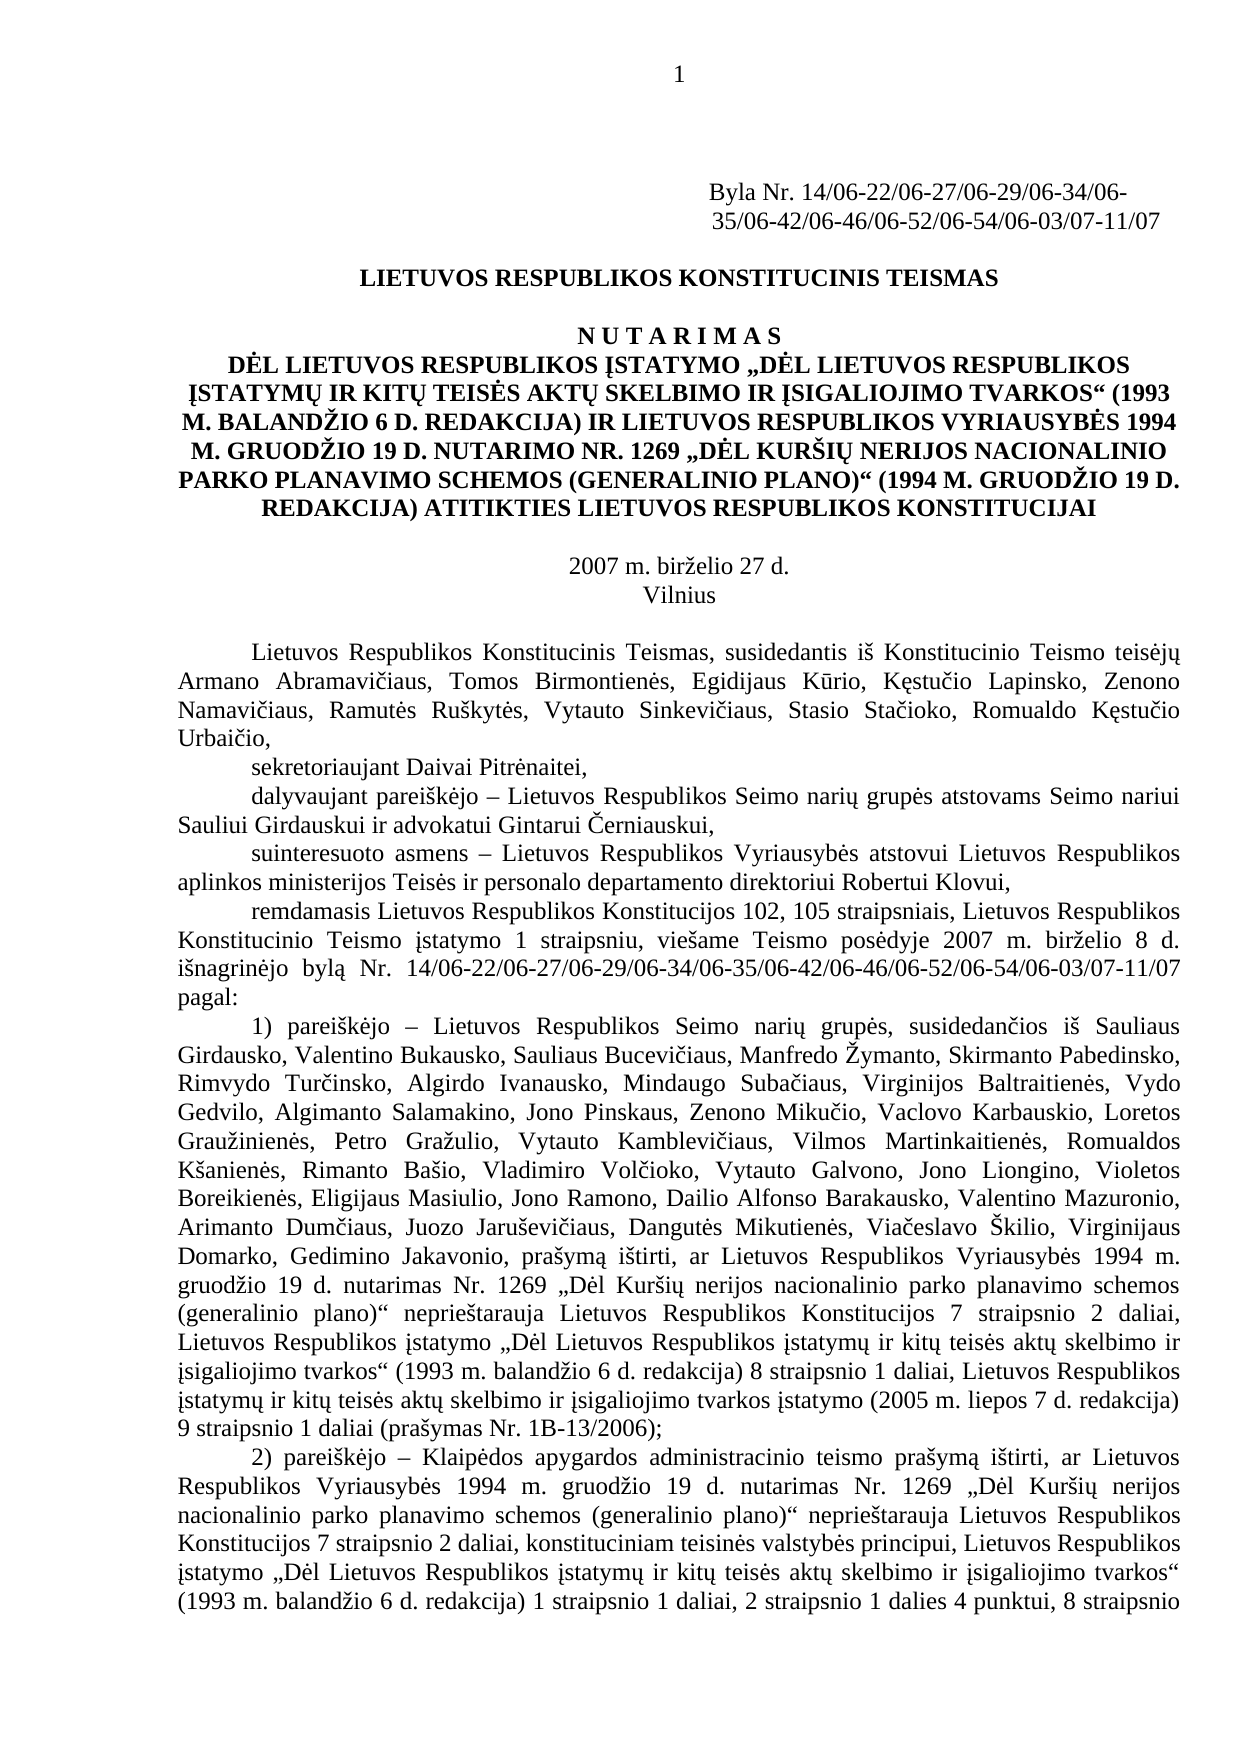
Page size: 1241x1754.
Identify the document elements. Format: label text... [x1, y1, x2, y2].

text 1) pareiškėjo – Lietuvos Respublikos Seimo narių grupės, susidedančios iš Sauliaus Girdausko, Valentino Bukausko, Sauliaus Bucevičiaus, Manfredo Žymanto, Skirmanto Pabedinsko, Rimvydo Turčinsko, Algirdo Ivanausko, Mindaugo Subačiaus, Virginijos Baltraitienės, Vydo Gedvilo, Algimanto Salamakino, Jono Pinskaus, Zenono Mikučio, Vaclovo Karbauskio, Loretos Graužinienės, Petro Gražulio, Vytauto Kamblevičiaus, Vilmos Martinkaitienės, Romualdos Kšanienės, Rimanto Bašio, Vladimiro Volčioko, Vytauto Galvono, Jono Liongino, Violetos Boreikienės, Eligijaus Masiulio, Jono Ramono, Dailio Alfonso Barakausko, Valentino Mazuronio, Arimanto Dumčiaus, Juozo Jaruševičiaus, Dangutės Mikutienės, Viačeslavo Škilio, Virginijaus Domarko, Gedimino Jakavonio, prašymą ištirti, ar Lietuvos Respublikos Vyriausybės 1994 m. gruodžio 19 d. nutarimas Nr. 1269 „Dėl Kuršių nerijos nacionalinio parko planavimo schemos (generalinio plano)“ neprieštarauja Lietuvos Respublikos Konstitucijos 7 straipsnio 2 daliai, Lietuvos Respublikos įstatymo „Dėl Lietuvos Respublikos įstatymų ir kitų teisės aktų skelbimo ir įsigaliojimo tvarkos“ (1993 m. balandžio 6 d. redakcija) 8 straipsnio 1 daliai, Lietuvos Respublikos įstatymų ir kitų teisės aktų skelbimo ir įsigaliojimo tvarkos įstatymo (2005 m. liepos 7 d. redakcija) 9 straipsnio 1 daliai (prašymas Nr. 1B-13/2006); [177, 1011, 1181, 1442]
text Byla Nr. 14/06-22/06-27/06-29/06-34/06-35/06-42/06-46/06-52/06-54/06-03/07-11/07 [709, 177, 1181, 235]
text sekretoriaujant Daivai Pitrėnaitei, [177, 752, 1181, 781]
text dalyvaujant pareiškėjo – Lietuvos Respublikos Seimo narių grupės atstovams Seimo nariui Sauliui Girdauskui ir advokatui Gintarui Černiauskui, [177, 781, 1181, 838]
text DĖL LIETUVOS RESPUBLIKOS ĮSTATYMO „DĖL LIETUVOS RESPUBLIKOS ĮSTATYMŲ IR KITŲ TEISĖS AKTŲ SKELBIMO IR ĮSIGALIOJIMO TVARKOS“ (1993 M. BALANDŽIO 6 D. REDAKCIJA) IR LIETUVOS RESPUBLIKOS VYRIAUSYBĖS 1994 M. GRUODŽIO 19 D. NUTARIMO NR. 1269 „DĖL KURŠIŲ NERIJOS NACIONALINIO PARKO PLANAVIMO SCHEMOS (GENERALINIO PLANO)“ (1994 M. GRUODŽIO 19 D. REDAKCIJA) ATITIKTIES LIETUVOS RESPUBLIKOS KONSTITUCIJAI [177, 350, 1181, 522]
text 2) pareiškėjo – Klaipėdos apygardos administracinio teismo prašymą ištirti, ar Lietuvos Respublikos Vyriausybės 1994 m. gruodžio 19 d. nutarimas Nr. 1269 „Dėl Kuršių nerijos nacionalinio parko planavimo schemos (generalinio plano)“ neprieštarauja Lietuvos Respublikos Konstitucijos 7 straipsnio 2 daliai, konstituciniam teisinės valstybės principui, Lietuvos Respublikos įstatymo „Dėl Lietuvos Respublikos įstatymų ir kitų teisės aktų skelbimo ir įsigaliojimo tvarkos“ (1993 m. balandžio 6 d. redakcija) 1 straipsnio 1 daliai, 2 straipsnio 1 dalies 4 punktui, 8 straipsnio [177, 1442, 1181, 1615]
text Lietuvos Respublikos Konstitucinis Teismas, susidedantis iš Konstitucinio Teismo teisėjų Armano Abramavičiaus, Tomos Birmontienės, Egidijaus Kūrio, Kęstučio Lapinsko, Zenono Namavičiaus, Ramutės Ruškytės, Vytauto Sinkevičiaus, Stasio Stačioko, Romualdo Kęstučio Urbaičio, [177, 637, 1181, 752]
text remdamasis Lietuvos Respublikos Konstitucijos 102, 105 straipsniais, Lietuvos Respublikos Konstitucinio Teismo įstatymo 1 straipsniu, viešame Teismo posėdyje 2007 m. birželio 8 d. išnagrinėjo bylą Nr. 14/06-22/06-27/06-29/06-34/06-35/06-42/06-46/06-52/06-54/06-03/07-11/07 pagal: [177, 896, 1181, 1011]
text 2007 m. birželio 27 d. [177, 551, 1181, 580]
text N U T A R I M A S [177, 321, 1181, 350]
text Vilnius [177, 580, 1181, 608]
text LIETUVOS RESPUBLIKOS KONSTITUCINIS TEISMAS [177, 263, 1181, 292]
text suinteresuoto asmens – Lietuvos Respublikos Vyriausybės atstovui Lietuvos Respublikos aplinkos ministerijos Teisės ir personalo departamento direktoriui Robertui Klovui, [177, 838, 1181, 896]
